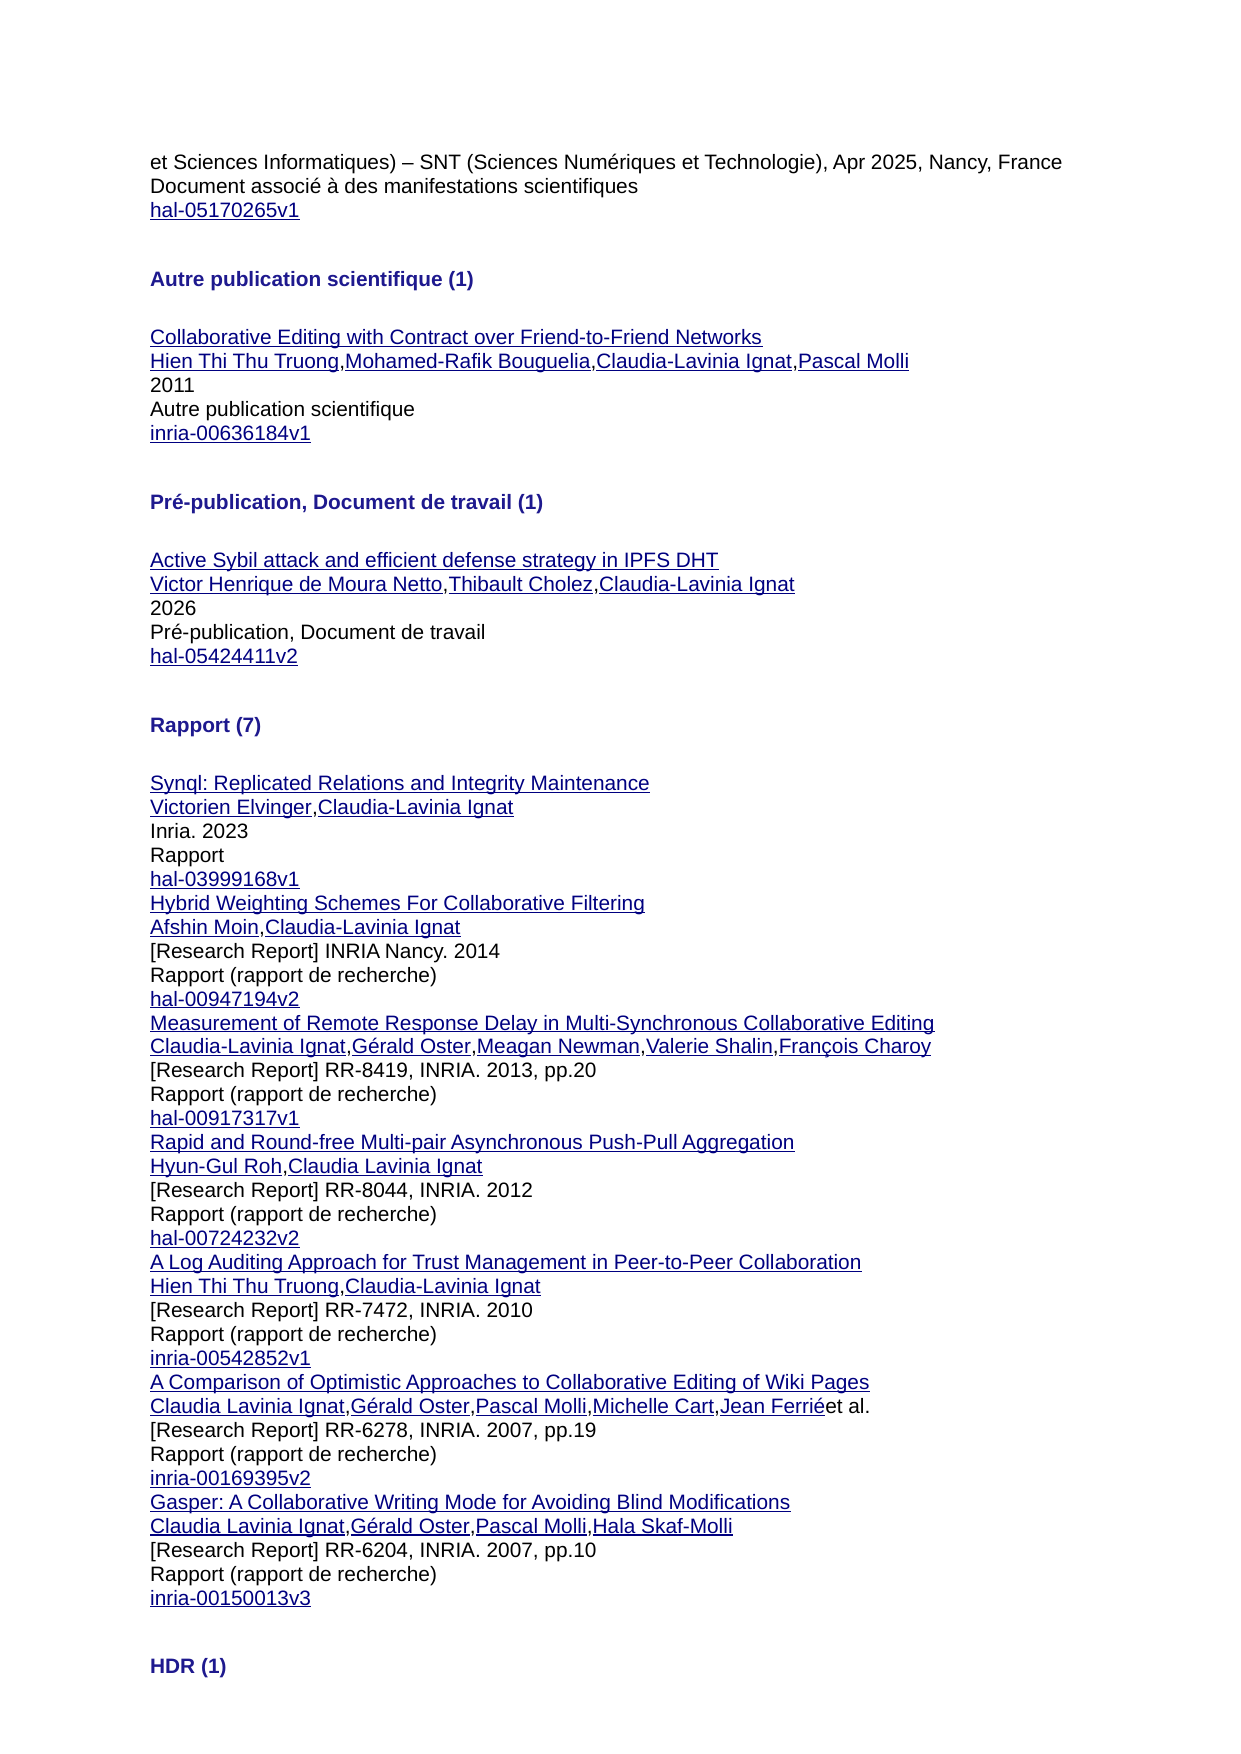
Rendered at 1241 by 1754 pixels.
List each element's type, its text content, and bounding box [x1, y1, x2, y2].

subtitle Pré-publication, Document de travail (1) [150, 489, 1090, 513]
table_cell A Log Auditing Approach for Trust Management in Peer-to-Peer Collaboration Hien Thi Thu Truong,Claudia-Lavinia Ignat [Research Report] RR-7472, INRIA. 2010 Rapport (rapport de recherche) inria-00542852v1 [150, 1250, 1090, 1370]
subtitle HDR (1) [150, 1654, 1090, 1678]
table_cell Rapid and Round-free Multi-pair Asynchronous Push-Pull Aggregation Hyun-Gul Roh,Claudia Lavinia Ignat [Research Report] RR-8044, INRIA. 2012 Rapport (rapport de recherche) hal-00724232v2 [150, 1130, 1090, 1250]
table_cell A Comparison of Optimistic Approaches to Collaborative Editing of Wiki Pages Claudia Lavinia Ignat,Gérald Oster,Pascal Molli,Michelle Cart,Jean Ferriéet al. [Research Report] RR-6278, INRIA. 2007, pp.19 Rapport (rapport de recherche) inria-00169395v2 [150, 1370, 1090, 1489]
table_header Active Sybil attack and efficient defense strategy in IPFS DHT Victor Henrique de Moura Netto,Thibault Cholez,Claudia-Lavinia Ignat 2026 Pré-publication, Document de travail hal-05424411v2 [150, 548, 1090, 668]
table_cell Hybrid Weighting Schemes For Collaborative Filtering Afshin Moin,Claudia-Lavinia Ignat [Research Report] INRIA Nancy. 2014 Rapport (rapport de recherche) hal-00947194v2 [150, 891, 1090, 1010]
table_cell Measurement of Remote Response Delay in Multi-Synchronous Collaborative Editing Claudia-Lavinia Ignat,Gérald Oster,Meagan Newman,Valerie Shalin,François Charoy [Research Report] RR-8419, INRIA. 2013, pp.20 Rapport (rapport de recherche) hal-00917317v1 [150, 1010, 1090, 1130]
subtitle Autre publication scientifique (1) [150, 267, 1090, 291]
subtitle Rapport (7) [150, 712, 1090, 736]
table_cell Gasper: A Collaborative Writing Mode for Avoiding Blind Modifications Claudia Lavinia Ignat,Gérald Oster,Pascal Molli,Hala Skaf-Molli [Research Report] RR-6204, INRIA. 2007, pp.10 Rapport (rapport de recherche) inria-00150013v3 [150, 1490, 1090, 1609]
table_header Synql: Replicated Relations and Integrity Maintenance Victorien Elvinger,Claudia-Lavinia Ignat Inria. 2023 Rapport hal-03999168v1 [150, 771, 1090, 891]
table_header Travailler ensemble à distance : solutions et défis des systèmes collaboratifs distribués Claudia-Lavinia Ignat,Gérald Oster Rendez-vous de l’informatique du Programme National de Formation 2024-2025 du Ministère de l’Éducation Nationale, de l’Enseignement Supérieur et de le Recherche et la journée NSI (Numérique et Sciences Informatiques) – SNT (Sciences Numériques et Technologie), Apr 2025, Nancy, France Document associé à des manifestations scientifiques hal-05170265v1 [150, 150, 1090, 222]
table_header Collaborative Editing with Contract over Friend-to-Friend Networks Hien Thi Thu Truong,Mohamed-Rafik Bouguelia,Claudia-Lavinia Ignat,Pascal Molli 2011 Autre publication scientifique inria-00636184v1 [150, 325, 1090, 445]
